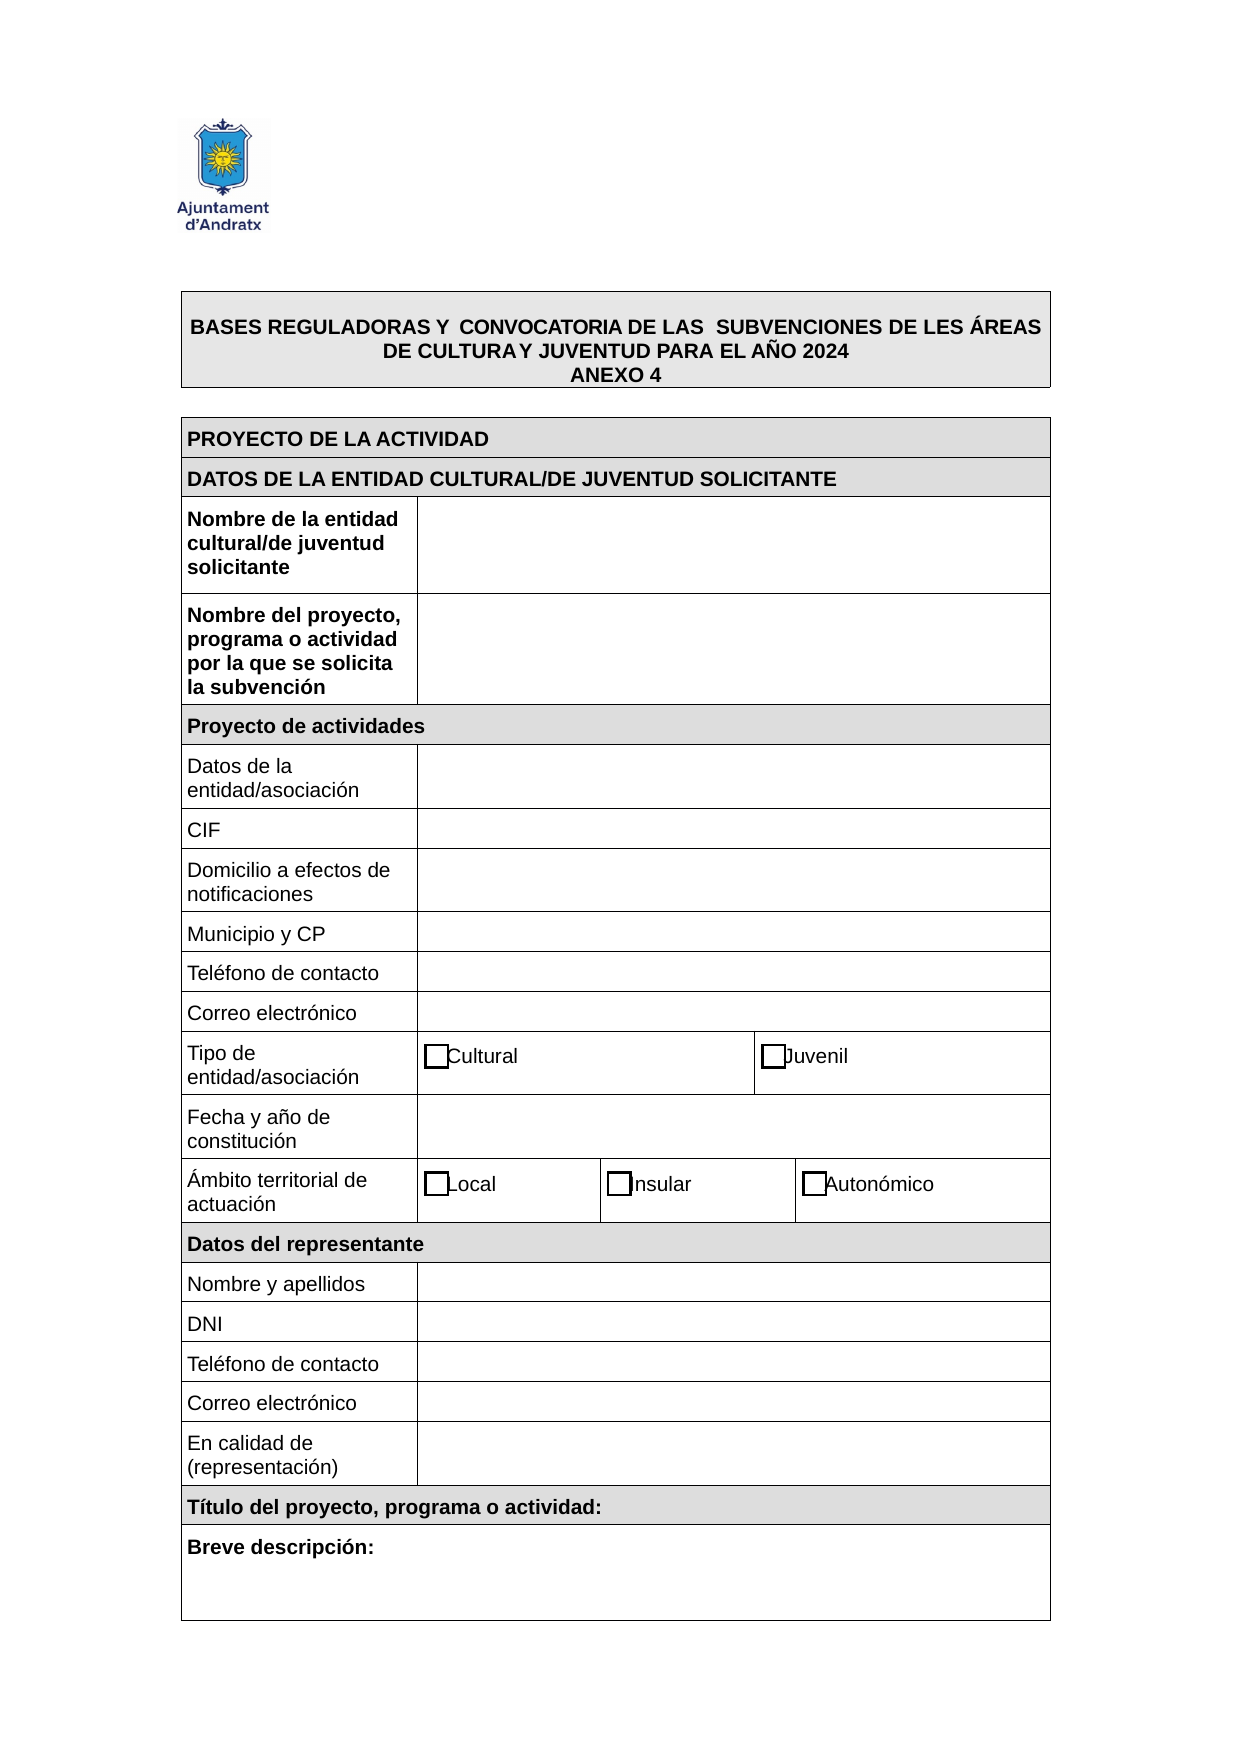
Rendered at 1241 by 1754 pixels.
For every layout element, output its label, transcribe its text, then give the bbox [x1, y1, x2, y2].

table_cell Ámbito territorial de actuación [182, 1159, 417, 1222]
table_cell Correo electrónico [182, 1382, 417, 1421]
table_cell Teléfono de contacto [182, 952, 417, 991]
table_cell Autonómico [796, 1159, 1050, 1222]
table_cell [418, 1342, 1050, 1381]
table_header BASES REGULADORAS Y CONVOCATORIA DE LAS SUBVENCIONES DE LES ÁREAS DE CULTURA Y JUVENTUD PARA EL AÑO 2024 ANEXO 4 [182, 292, 1050, 387]
table_cell En calidad de (representación) [182, 1422, 417, 1484]
table_cell Fecha y año de constitución [182, 1095, 417, 1158]
table_cell Proyecto de actividades [182, 705, 1050, 744]
table_cell Domicilio a efectos de notificaciones [182, 849, 417, 911]
picture [177, 118, 272, 233]
table_cell PROYECTO DE LA ACTIVIDAD [182, 418, 1050, 457]
table_cell [418, 952, 1050, 991]
table_cell [418, 809, 1050, 847]
table_cell DNI [182, 1302, 417, 1341]
table_cell [418, 497, 1050, 592]
table_cell Cultural [418, 1032, 754, 1094]
table_cell Nombre y apellidos [182, 1263, 417, 1301]
table_cell Insular [601, 1159, 795, 1222]
table_cell [418, 849, 1050, 911]
table_cell [418, 992, 1050, 1031]
table_cell Municipio y CP [182, 912, 417, 951]
table_cell [418, 1263, 1050, 1301]
table_cell [181, 388, 1050, 417]
table_cell DATOS DE LA ENTIDAD CULTURAL/DE JUVENTUD SOLICITANTE [182, 458, 1050, 496]
table_cell Teléfono de contacto [182, 1342, 417, 1381]
table_cell Local [418, 1159, 600, 1222]
table_cell [418, 1422, 1050, 1484]
table_cell Datos del representante [182, 1223, 1050, 1262]
table_cell [418, 912, 1050, 951]
table_cell CIF [182, 809, 417, 847]
table_cell [418, 1382, 1050, 1421]
table_cell Correo electrónico [182, 992, 417, 1031]
table_cell [418, 1095, 1050, 1158]
table_cell Juvenil [755, 1032, 1050, 1094]
table_cell Breve descripción: [182, 1525, 1050, 1620]
table_cell Nombre de la entidad cultural/de juventud solicitante [182, 497, 417, 592]
table_cell Datos de la entidad/asociación [182, 745, 417, 808]
table_cell Nombre del proyecto, programa o actividad por la que se solicita la subvención [182, 594, 417, 704]
table_cell [418, 594, 1050, 704]
table_cell [418, 745, 1050, 808]
table_cell Título del proyecto, programa o actividad: [182, 1486, 1050, 1524]
table_cell [418, 1302, 1050, 1341]
table_cell Tipo de entidad/asociación [182, 1032, 417, 1094]
